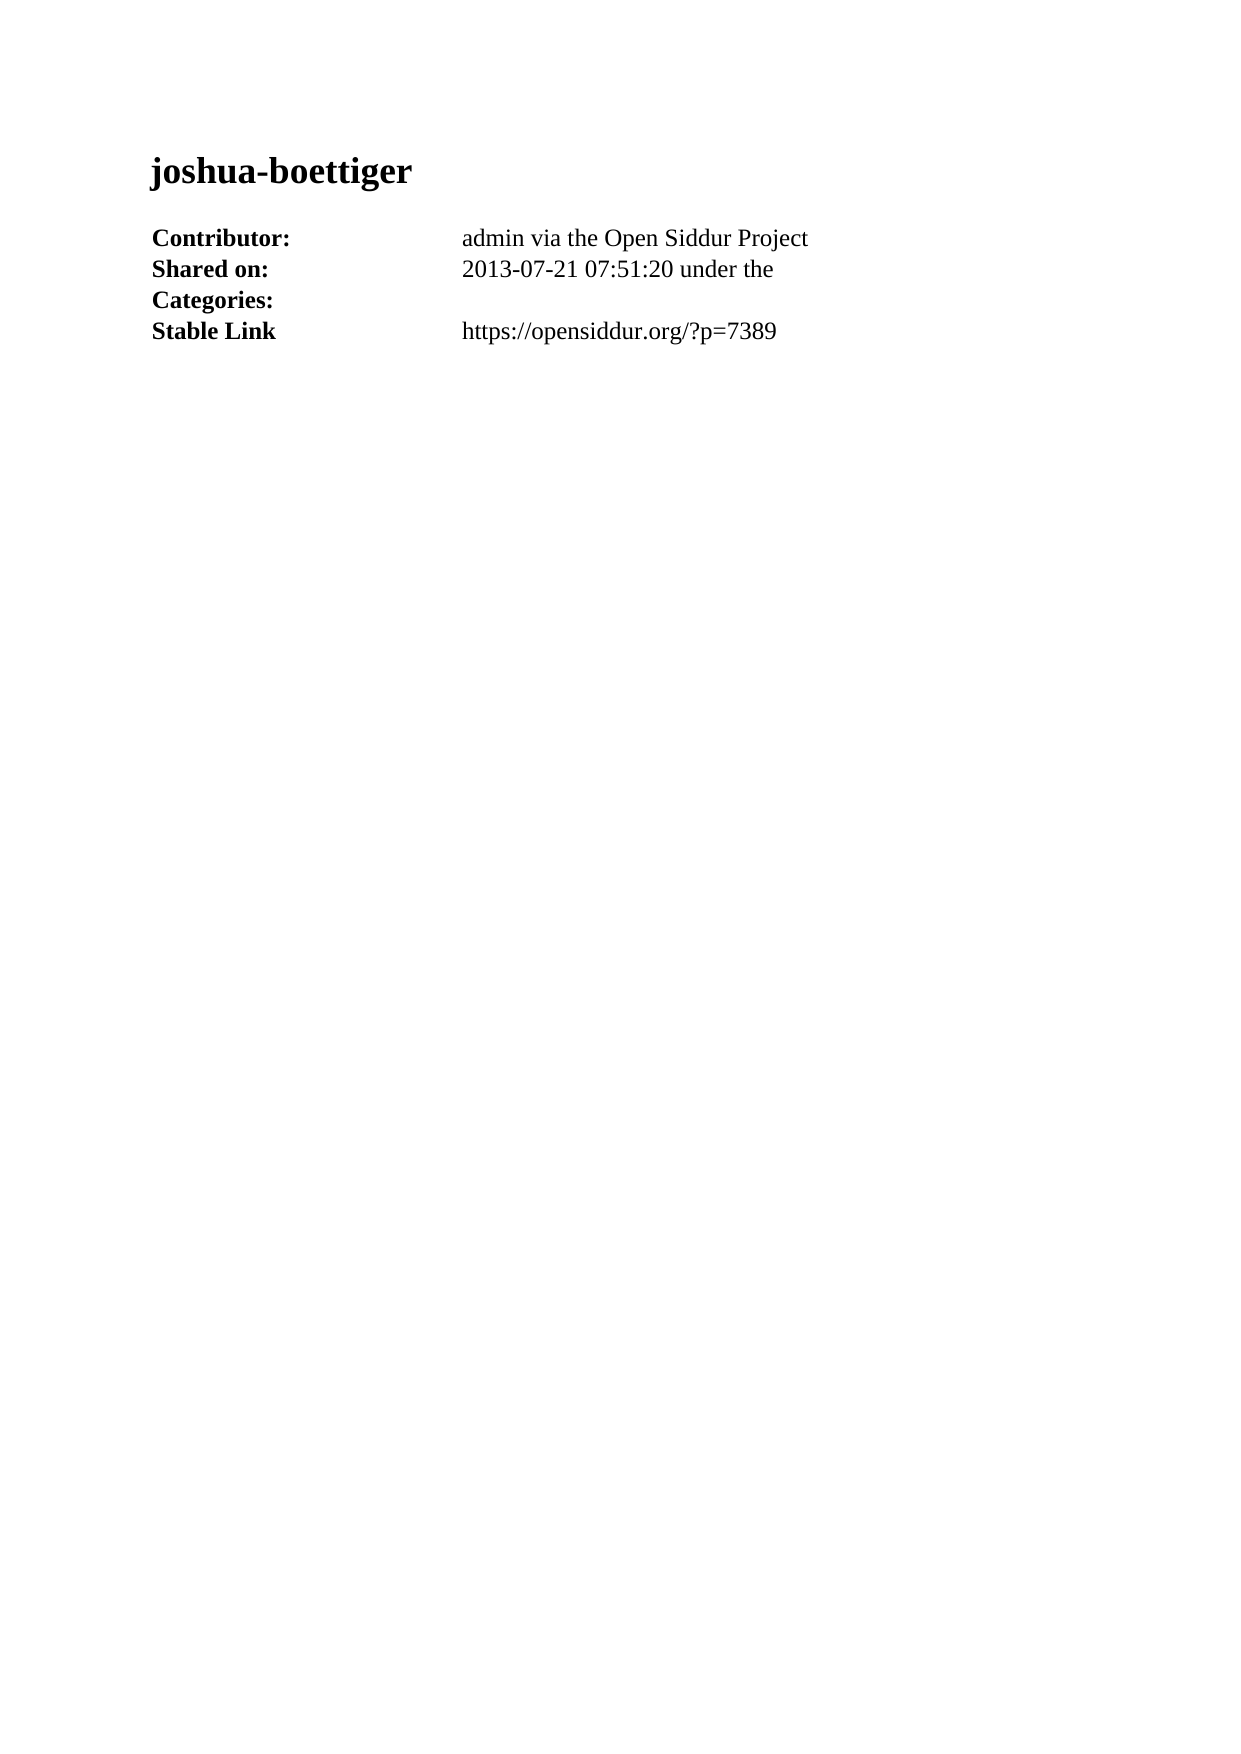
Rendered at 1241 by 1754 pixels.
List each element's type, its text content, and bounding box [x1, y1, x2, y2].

table_header Contributor: [150, 223, 460, 253]
table_cell [460, 284, 1090, 315]
table_cell https://opensiddur.org/?p=7389 [460, 315, 1090, 346]
table_cell Shared on: [150, 254, 460, 284]
table_header admin via the Open Siddur Project [460, 223, 1090, 253]
table_cell Categories: [150, 284, 460, 315]
table_cell Stable Link [150, 315, 460, 346]
table_cell 2013-07-21 07:51:20 under the [460, 254, 1090, 284]
subtitle joshua-boettiger [150, 150, 1090, 192]
